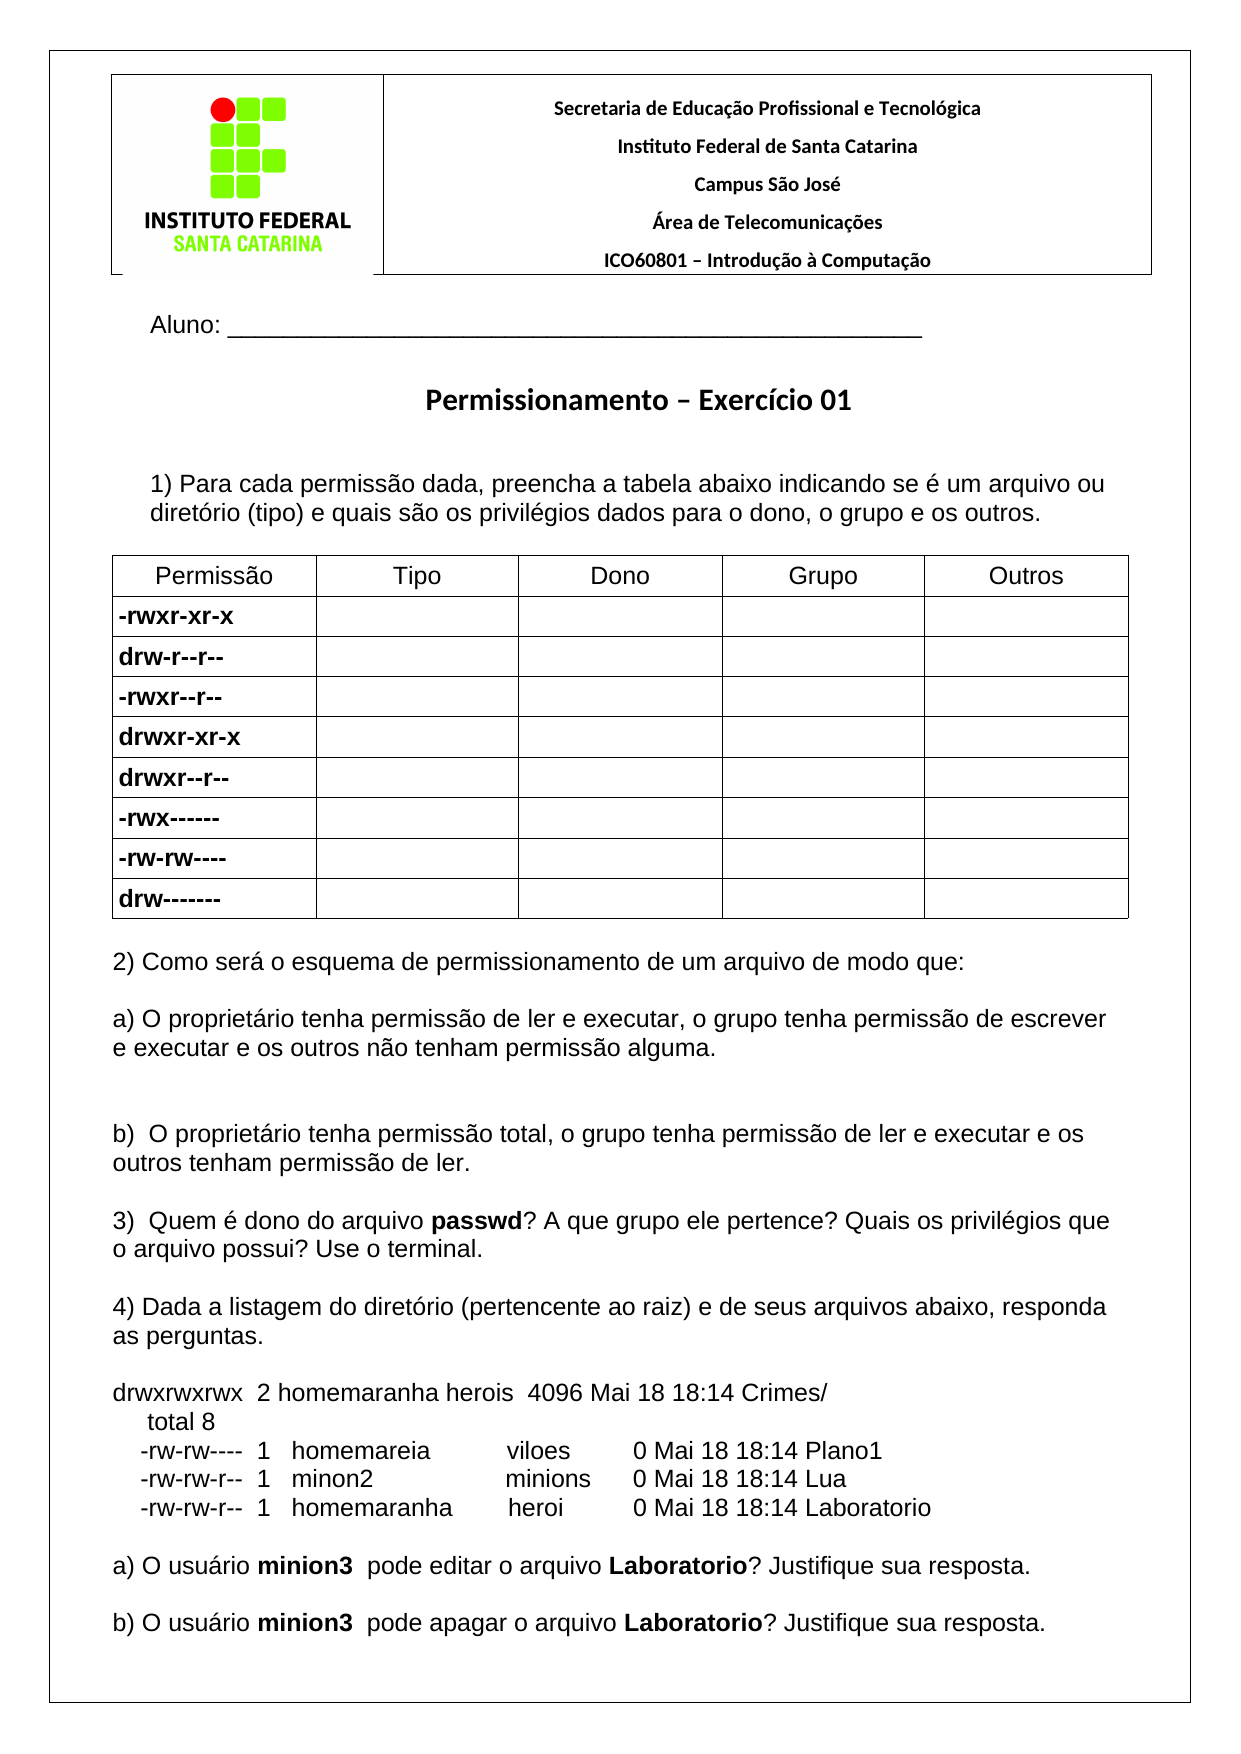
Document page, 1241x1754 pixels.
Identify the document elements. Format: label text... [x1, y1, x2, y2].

table_cell [925, 597, 1128, 636]
text total 8 [112, 1407, 1128, 1436]
table_cell [723, 597, 924, 636]
table_cell [925, 717, 1128, 757]
table_cell [723, 717, 924, 757]
text drwxrwxrwx 2 homemaranha herois 4096 Mai 18 18:14 Crimes/ [112, 1378, 1128, 1407]
table_cell [519, 798, 722, 837]
table_cell [925, 758, 1128, 797]
table_header Permissão [113, 556, 316, 596]
table_cell -rwx------ [113, 798, 316, 837]
table_cell [519, 677, 722, 716]
table_header Tipo [317, 556, 518, 596]
table_cell [723, 677, 924, 716]
table_cell -rwxr--r-- [113, 677, 316, 716]
text -rw-rw-r-- 1 minon2 minions 0 Mai 18 18:14 Lua [112, 1464, 1128, 1493]
table_header Grupo [723, 556, 924, 596]
table_cell -rwxr-xr-x [113, 597, 316, 636]
table_cell [723, 879, 924, 918]
table_cell drw------- [113, 879, 316, 918]
list 1) Para cada permissão dada, preencha a tabela abaixo indicando se é um arquivo ou diretório (tipo) e quais são os privilégios dados para o dono, o grupo e os outros. [112, 469, 1128, 526]
table_cell [317, 597, 518, 636]
table_cell [925, 839, 1128, 878]
table_cell -rw-rw---- [113, 839, 316, 878]
table_cell [925, 879, 1128, 918]
table_cell [317, 677, 518, 716]
table_cell [723, 637, 924, 676]
text -rw-rw---- 1 homemareia viloes 0 Mai 18 18:14 Plano1 [112, 1436, 1128, 1464]
table_cell [925, 677, 1128, 716]
table_cell [317, 798, 518, 837]
text b) O usuário minion3 pode apagar o arquivo Laboratorio? Justifique sua resposta. [112, 1608, 1128, 1637]
text a) O proprietário tenha permissão de ler e executar, o grupo tenha permissão de escrever e executar e os outros não tenham permissão alguma. [112, 1004, 1128, 1062]
picture [122, 75, 374, 275]
table_cell [925, 798, 1128, 837]
text Permissionamento – Exercício 01 [112, 380, 1128, 418]
table_cell drw-r--r-- [113, 637, 316, 676]
table_cell drwxr--r-- [113, 758, 316, 797]
text 4) Dada a listagem do diretório (pertencente ao raiz) e de seus arquivos abaixo, responda as perguntas. [112, 1292, 1128, 1349]
table_cell [519, 839, 722, 878]
table_cell [519, 758, 722, 797]
text Aluno: __________________________________________________ [112, 310, 1128, 339]
table_cell [519, 597, 722, 636]
text -rw-rw-r-- 1 homemaranha heroi 0 Mai 18 18:14 Laboratorio [112, 1493, 1128, 1522]
table_cell [317, 758, 518, 797]
text b) O proprietário tenha permissão total, o grupo tenha permissão de ler e executar e os outros tenham permissão de ler. [112, 1119, 1128, 1177]
table_cell [723, 839, 924, 878]
text 3) Quem é dono do arquivo passwd? A que grupo ele pertence? Quais os privilégios que o arquivo possui? Use o terminal. [112, 1206, 1128, 1263]
table_cell [317, 717, 518, 757]
table_header Dono [519, 556, 722, 596]
table_cell [317, 879, 518, 918]
table_cell [723, 798, 924, 837]
table_cell [519, 717, 722, 757]
text a) O usuário minion3 pode editar o arquivo Laboratorio? Justifique sua resposta. [112, 1551, 1128, 1579]
table_cell [519, 879, 722, 918]
table_cell [519, 637, 722, 676]
table_cell [925, 637, 1128, 676]
table_cell [723, 758, 924, 797]
table_cell [317, 839, 518, 878]
table_cell drwxr-xr-x [113, 717, 316, 757]
table_header Outros [925, 556, 1128, 596]
table_cell [317, 637, 518, 676]
text 2) Como será o esquema de permissionamento de um arquivo de modo que: [112, 947, 1128, 976]
